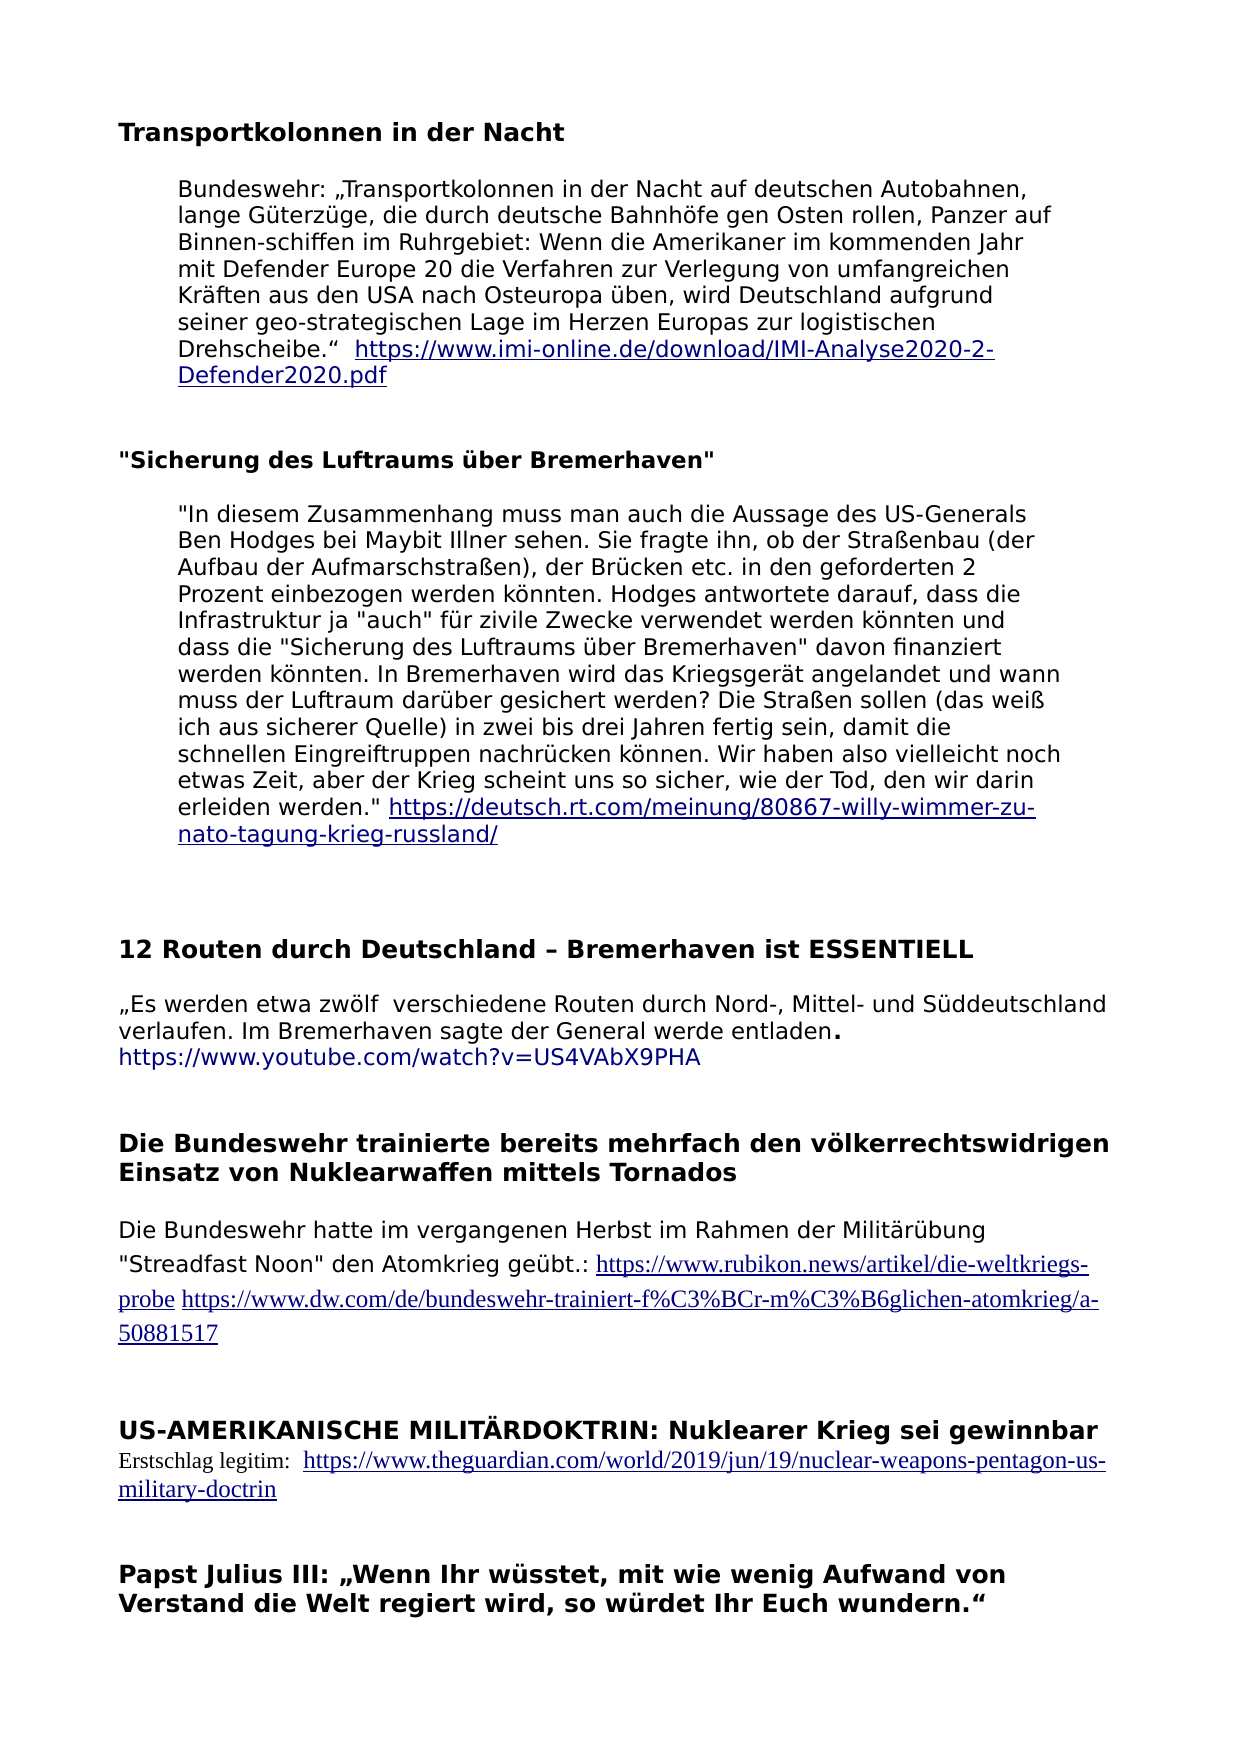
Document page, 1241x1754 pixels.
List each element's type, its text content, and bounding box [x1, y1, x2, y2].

text Die Bundeswehr hatte im vergangenen Herbst im Rahmen der Militärübung "Streadfast Noon" den Atomkrieg geübt.: https://www.rubikon.news/artikel/die-weltkriegs-probe https://www.dw.com/de/bundeswehr-trainiert-f%C3%BCr-m%C3%B6glichen-atomkrieg/a-50881517 [118, 1217, 1122, 1347]
text "Sicherung des Luftraums über Bremerhaven" [118, 448, 1122, 474]
text „Es werden etwa zwölf verschiedene Routen durch Nord-, Mittel- und Süddeutschland verlaufen. Im Bremerhaven sagte der General werde entladen. https://www.youtube.com/watch?v=US4VAbX9PHA [118, 991, 1122, 1071]
text Papst Julius III: „Wenn Ihr wüsstet, mit wie wenig Aufwand von Verstand die Welt regiert wird, so würdet Ihr Euch wundern.“ [118, 1561, 1122, 1619]
text Die Bundeswehr trainierte bereits mehrfach den völkerrechtswidrigen Einsatz von Nuklearwaffen mittels Tornados [118, 1129, 1122, 1188]
text Bundeswehr: „Transportkolonnen in der Nacht auf deutschen Autobahnen, lange Güterzüge, die durch deutsche Bahnhöfe gen Osten rollen, Panzer auf Binnen-schiffen im Ruhrgebiet: Wenn die Amerikaner im kommenden Jahr mit Defender Europe 20 die Verfahren zur Verlegung von umfangreichen Kräften aus den USA nach Osteuropa üben, wird Deutschland aufgrund seiner geo-strategischen Lage im Herzen Europas zur logistischen Drehscheibe.“ https://www.imi-online.de/download/IMI-Analyse2020-2-Defender2020.pdf [177, 176, 1063, 418]
text "In diesem Zusammenhang muss man auch die Aussage des US-Generals Ben Hodges bei Maybit Illner sehen. Sie fragte ihn, ob der Straßenbau (der Aufbau der Aufmarschstraßen), der Brücken etc. in den geforderten 2 Prozent einbezogen werden könnten. Hodges antwortete darauf, dass die Infrastruktur ja "auch" für zivile Zwecke verwendet werden könnten und dass die "Sicherung des Luftraums über Bremerhaven" davon finanziert werden könnten. In Bremerhaven wird das Kriegsgerät angelandet und wann muss der Luftraum darüber gesichert werden? Die Straßen sollen (das weiß ich aus sicherer Quelle) in zwei bis drei Jahren fertig sein, damit die schnellen Eingreiftruppen nachrücken können. Wir haben also vielleicht noch etwas Zeit, aber der Krieg scheint uns so sicher, wie der Tod, den wir darin erleiden werden." https://deutsch.rt.com/meinung/80867-willy-wimmer-zu-nato-tagung-krieg-russland/ [177, 501, 1063, 848]
text 12 Routen durch Deutschland – Bremerhaven ist ESSENTIELL [118, 935, 1122, 964]
text Transportkolonnen in der Nacht [118, 118, 1122, 147]
text US-AMERIKANISCHE MILITÄRDOKTRIN: Nuklearer Krieg sei gewinnbar [118, 1416, 1122, 1446]
text Erstschlag legitim: https://www.theguardian.com/world/2019/jun/19/nuclear-weapons-pentagon-us-military-doctrin [118, 1446, 1122, 1503]
